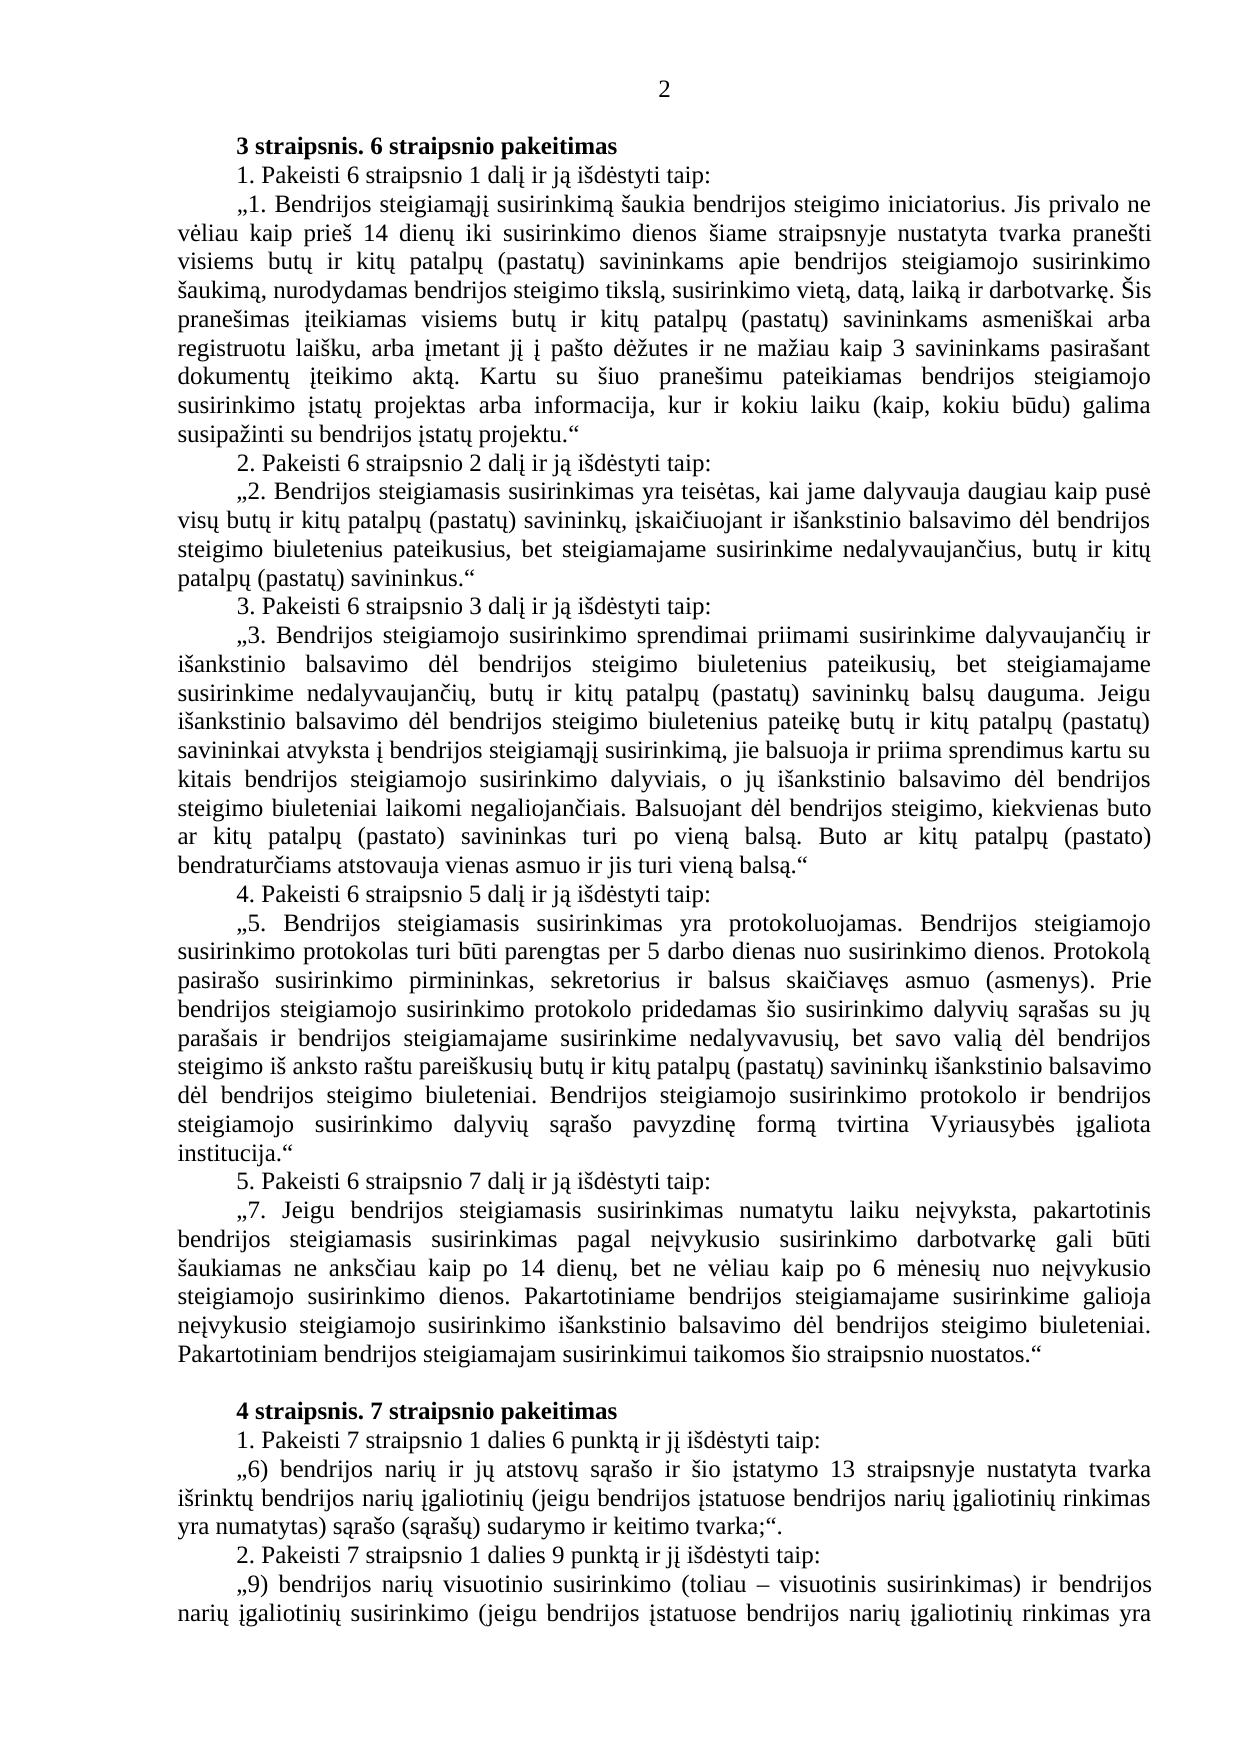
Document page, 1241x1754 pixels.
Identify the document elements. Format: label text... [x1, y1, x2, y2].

text „9) bendrijos narių visuotinio susirinkimo (toliau – visuotinis susirinkimas) ir bendrijos narių įgaliotinių susirinkimo (jeigu bendrijos įstatuose bendrijos narių įgaliotinių rinkimas yra [177, 1569, 1152, 1626]
text „2. Bendrijos steigiamasis susirinkimas yra teisėtas, kai jame dalyvauja daugiau kaip pusė visų butų ir kitų patalpų (pastatų) savininkų, įskaičiuojant ir išankstinio balsavimo dėl bendrijos steigimo biuletenius pateikusius, bet steigiamajame susirinkime nedalyvaujančius, butų ir kitų patalpų (pastatų) savininkus.“ [177, 476, 1152, 591]
text „3. Bendrijos steigiamojo susirinkimo sprendimai priimami susirinkime dalyvaujančių ir išankstinio balsavimo dėl bendrijos steigimo biuletenius pateikusių, bet steigiamajame susirinkime nedalyvaujančių, butų ir kitų patalpų (pastatų) savininkų balsų dauguma. Jeigu išankstinio balsavimo dėl bendrijos steigimo biuletenius pateikę butų ir kitų patalpų (pastatų) savininkai atvyksta į bendrijos steigiamąjį susirinkimą, jie balsuoja ir priima sprendimus kartu su kitais bendrijos steigiamojo susirinkimo dalyviais, o jų išankstinio balsavimo dėl bendrijos steigimo biuleteniai laikomi negaliojančiais. Balsuojant dėl bendrijos steigimo, kiekvienas buto ar kitų patalpų (pastato) savininkas turi po vieną balsą. Buto ar kitų patalpų (pastato) bendraturčiams atstovauja vienas asmuo ir jis turi vieną balsą.“ [177, 620, 1152, 879]
text „7. Jeigu bendrijos steigiamasis susirinkimas numatytu laiku neįvyksta, pakartotinis bendrijos steigiamasis susirinkimas pagal neįvykusio susirinkimo darbotvarkę gali būti šaukiamas ne anksčiau kaip po 14 dienų, bet ne vėliau kaip po 6 mėnesių nuo neįvykusio steigiamojo susirinkimo dienos. Pakartotiniame bendrijos steigiamajame susirinkime galioja neįvykusio steigiamojo susirinkimo išankstinio balsavimo dėl bendrijos steigimo biuleteniai. Pakartotiniam bendrijos steigiamajam susirinkimui taikomos šio straipsnio nuostatos.“ [177, 1195, 1152, 1368]
text 4 straipsnis. 7 straipsnio pakeitimas [177, 1396, 1152, 1425]
text 4. Pakeisti 6 straipsnio 5 dalį ir ją išdėstyti taip: [177, 879, 1152, 908]
text „5. Bendrijos steigiamasis susirinkimas yra protokoluojamas. Bendrijos steigiamojo susirinkimo protokolas turi būti parengtas per 5 darbo dienas nuo susirinkimo dienos. Protokolą pasirašo susirinkimo pirmininkas, sekretorius ir balsus skaičiavęs asmuo (asmenys). Prie bendrijos steigiamojo susirinkimo protokolo pridedamas šio susirinkimo dalyvių sąrašas su jų parašais ir bendrijos steigiamajame susirinkime nedalyvavusių, bet savo valią dėl bendrijos steigimo iš anksto raštu pareiškusių butų ir kitų patalpų (pastatų) savininkų išankstinio balsavimo dėl bendrijos steigimo biuleteniai. Bendrijos steigiamojo susirinkimo protokolo ir bendrijos steigiamojo susirinkimo dalyvių sąrašo pavyzdinę formą tvirtina Vyriausybės įgaliota institucija.“ [177, 908, 1152, 1166]
text 3 straipsnis. 6 straipsnio pakeitimas [177, 131, 1152, 160]
text „6) bendrijos narių ir jų atstovų sąrašo ir šio įstatymo 13 straipsnyje nustatyta tvarka išrinktų bendrijos narių įgaliotinių (jeigu bendrijos įstatuose bendrijos narių įgaliotinių rinkimas yra numatytas) sąrašo (sąrašų) sudarymo ir keitimo tvarka;“. [177, 1454, 1152, 1540]
text 2. Pakeisti 7 straipsnio 1 dalies 9 punktą ir jį išdėstyti taip: [177, 1540, 1152, 1569]
text 1. Pakeisti 7 straipsnio 1 dalies 6 punktą ir jį išdėstyti taip: [177, 1425, 1152, 1454]
text 5. Pakeisti 6 straipsnio 7 dalį ir ją išdėstyti taip: [177, 1166, 1152, 1195]
text 1. Pakeisti 6 straipsnio 1 dalį ir ją išdėstyti taip: [177, 160, 1152, 189]
text 3. Pakeisti 6 straipsnio 3 dalį ir ją išdėstyti taip: [177, 591, 1152, 620]
text „1. Bendrijos steigiamąjį susirinkimą šaukia bendrijos steigimo iniciatorius. Jis privalo ne vėliau kaip prieš 14 dienų iki susirinkimo dienos šiame straipsnyje nustatyta tvarka pranešti visiems butų ir kitų patalpų (pastatų) savininkams apie bendrijos steigiamojo susirinkimo šaukimą, nurodydamas bendrijos steigimo tikslą, susirinkimo vietą, datą, laiką ir darbotvarkę. Šis pranešimas įteikiamas visiems butų ir kitų patalpų (pastatų) savininkams asmeniškai arba registruotu laišku, arba įmetant jį į pašto dėžutes ir ne mažiau kaip 3 savininkams pasirašant dokumentų įteikimo aktą. Kartu su šiuo pranešimu pateikiamas bendrijos steigiamojo susirinkimo įstatų projektas arba informacija, kur ir kokiu laiku (kaip, kokiu būdu) galima susipažinti su bendrijos įstatų projektu.“ [177, 189, 1152, 448]
text 2. Pakeisti 6 straipsnio 2 dalį ir ją išdėstyti taip: [177, 448, 1152, 476]
